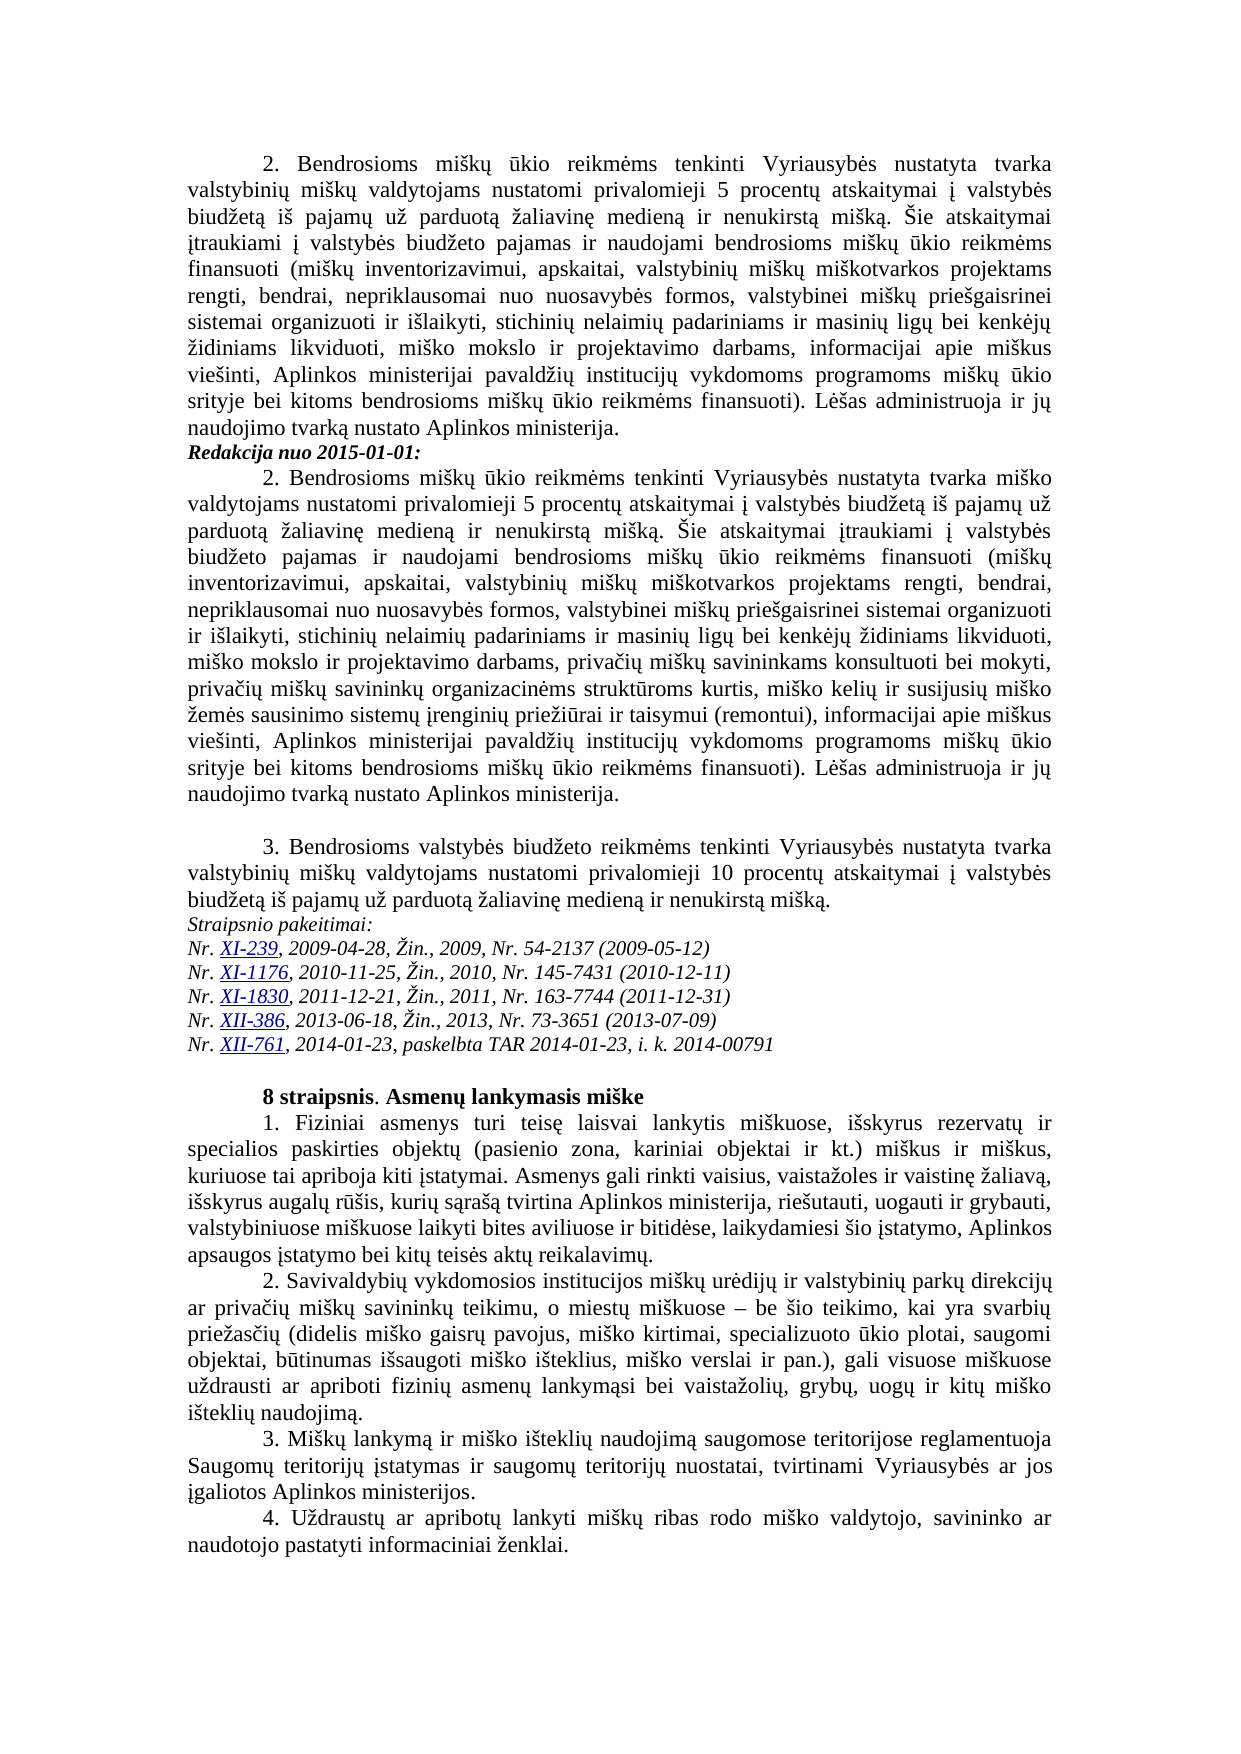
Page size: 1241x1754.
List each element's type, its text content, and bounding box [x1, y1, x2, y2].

text Nr. XI-239, 2009-04-28, Žin., 2009, Nr. 54-2137 (2009-05-12) [187, 936, 1053, 960]
text 3. Bendrosioms valstybės biudžeto reikmėms tenkinti Vyriausybės nustatyta tvarka valstybinių miškų valdytojams nustatomi privalomieji 10 procentų atskaitymai į valstybės biudžetą iš pajamų už parduotą žaliavinę medieną ir nenukirstą mišką. [187, 833, 1053, 912]
text 8 straipsnis. Asmenų lankymasis miške [187, 1083, 1053, 1109]
text 2. Bendrosioms miškų ūkio reikmėms tenkinti Vyriausybės nustatyta tvarka valstybinių miškų valdytojams nustatomi privalomieji 5 procentų atskaitymai į valstybės biudžetą iš pajamų už parduotą žaliavinę medieną ir nenukirstą mišką. Šie atskaitymai įtraukiami į valstybės biudžeto pajamas ir naudojami bendrosioms miškų ūkio reikmėms finansuoti (miškų inventorizavimui, apskaitai, valstybinių miškų miškotvarkos projektams rengti, bendrai, nepriklausomai nuo nuosavybės formos, valstybinei miškų priešgaisrinei sistemai organizuoti ir išlaikyti, stichinių nelaimių padariniams ir masinių ligų bei kenkėjų židiniams likviduoti, miško mokslo ir projektavimo darbams, informacijai apie miškus viešinti, Aplinkos ministerijai pavaldžių institucijų vykdomoms programoms miškų ūkio srityje bei kitoms bendrosioms miškų ūkio reikmėms finansuoti). Lėšas administruoja ir jų naudojimo tvarką nustato Aplinkos ministerija. [187, 150, 1053, 440]
text 1. Fiziniai asmenys turi teisę laisvai lankytis miškuose, išskyrus rezervatų ir specialios paskirties objektų (pasienio zona, kariniai objektai ir kt.) miškus ir miškus, kuriuose tai apriboja kiti įstatymai. Asmenys gali rinkti vaisius, vaistažoles ir vaistinę žaliavą, išskyrus augalų rūšis, kurių sąrašą tvirtina Aplinkos ministerija, riešutauti, uogauti ir grybauti, valstybiniuose miškuose laikyti bites aviliuose ir bitidėse, laikydamiesi šio įstatymo, Aplinkos apsaugos įstatymo bei kitų teisės aktų reikalavimų. [187, 1109, 1053, 1267]
text 2. Bendrosioms miškų ūkio reikmėms tenkinti Vyriausybės nustatyta tvarka miško valdytojams nustatomi privalomieji 5 procentų atskaitymai į valstybės biudžetą iš pajamų už parduotą žaliavinę medieną ir nenukirstą mišką. Šie atskaitymai įtraukiami į valstybės biudžeto pajamas ir naudojami bendrosioms miškų ūkio reikmėms finansuoti (miškų inventorizavimui, apskaitai, valstybinių miškų miškotvarkos projektams rengti, bendrai, nepriklausomai nuo nuosavybės formos, valstybinei miškų priešgaisrinei sistemai organizuoti ir išlaikyti, stichinių nelaimių padariniams ir masinių ligų bei kenkėjų židiniams likviduoti, miško mokslo ir projektavimo darbams, privačių miškų savininkams konsultuoti bei mokyti, privačių miškų savininkų organizacinėms struktūroms kurtis, miško kelių ir susijusių miško žemės sausinimo sistemų įrenginių priežiūrai ir taisymui (remontui), informacijai apie miškus viešinti, Aplinkos ministerijai pavaldžių institucijų vykdomoms programoms miškų ūkio srityje bei kitoms bendrosioms miškų ūkio reikmėms finansuoti). Lėšas administruoja ir jų naudojimo tvarką nustato Aplinkos ministerija. [187, 464, 1053, 807]
text Redakcija nuo 2015-01-01: [187, 440, 1053, 464]
text Nr. XII-761, 2014-01-23, paskelbta TAR 2014-01-23, i. k. 2014-00791 [187, 1032, 1053, 1056]
text Nr. XII-386, 2013-06-18, Žin., 2013, Nr. 73-3651 (2013-07-09) [187, 1008, 1053, 1032]
text Straipsnio pakeitimai: [187, 912, 1053, 936]
text 3. Miškų lankymą ir miško išteklių naudojimą saugomose teritorijose reglamentuoja Saugomų teritorijų įstatymas ir saugomų teritorijų nuostatai, tvirtinami Vyriausybės ar jos įgaliotos Aplinkos ministerijos. [187, 1425, 1053, 1504]
text Nr. XI-1830, 2011-12-21, Žin., 2011, Nr. 163-7744 (2011-12-31) [187, 984, 1053, 1008]
text Nr. XI-1176, 2010-11-25, Žin., 2010, Nr. 145-7431 (2010-12-11) [187, 960, 1053, 984]
text 4. Uždraustų ar apribotų lankyti miškų ribas rodo miško valdytojo, savininko ar naudotojo pastatyti informaciniai ženklai. [187, 1504, 1053, 1557]
text 2. Savivaldybių vykdomosios institucijos miškų urėdijų ir valstybinių parkų direkcijų ar privačių miškų savininkų teikimu, o miestų miškuose – be šio teikimo, kai yra svarbių priežasčių (didelis miško gaisrų pavojus, miško kirtimai, specializuoto ūkio plotai, saugomi objektai, būtinumas išsaugoti miško išteklius, miško verslai ir pan.), gali visuose miškuose uždrausti ar apriboti fizinių asmenų lankymąsi bei vaistažolių, grybų, uogų ir kitų miško išteklių naudojimą. [187, 1267, 1053, 1425]
